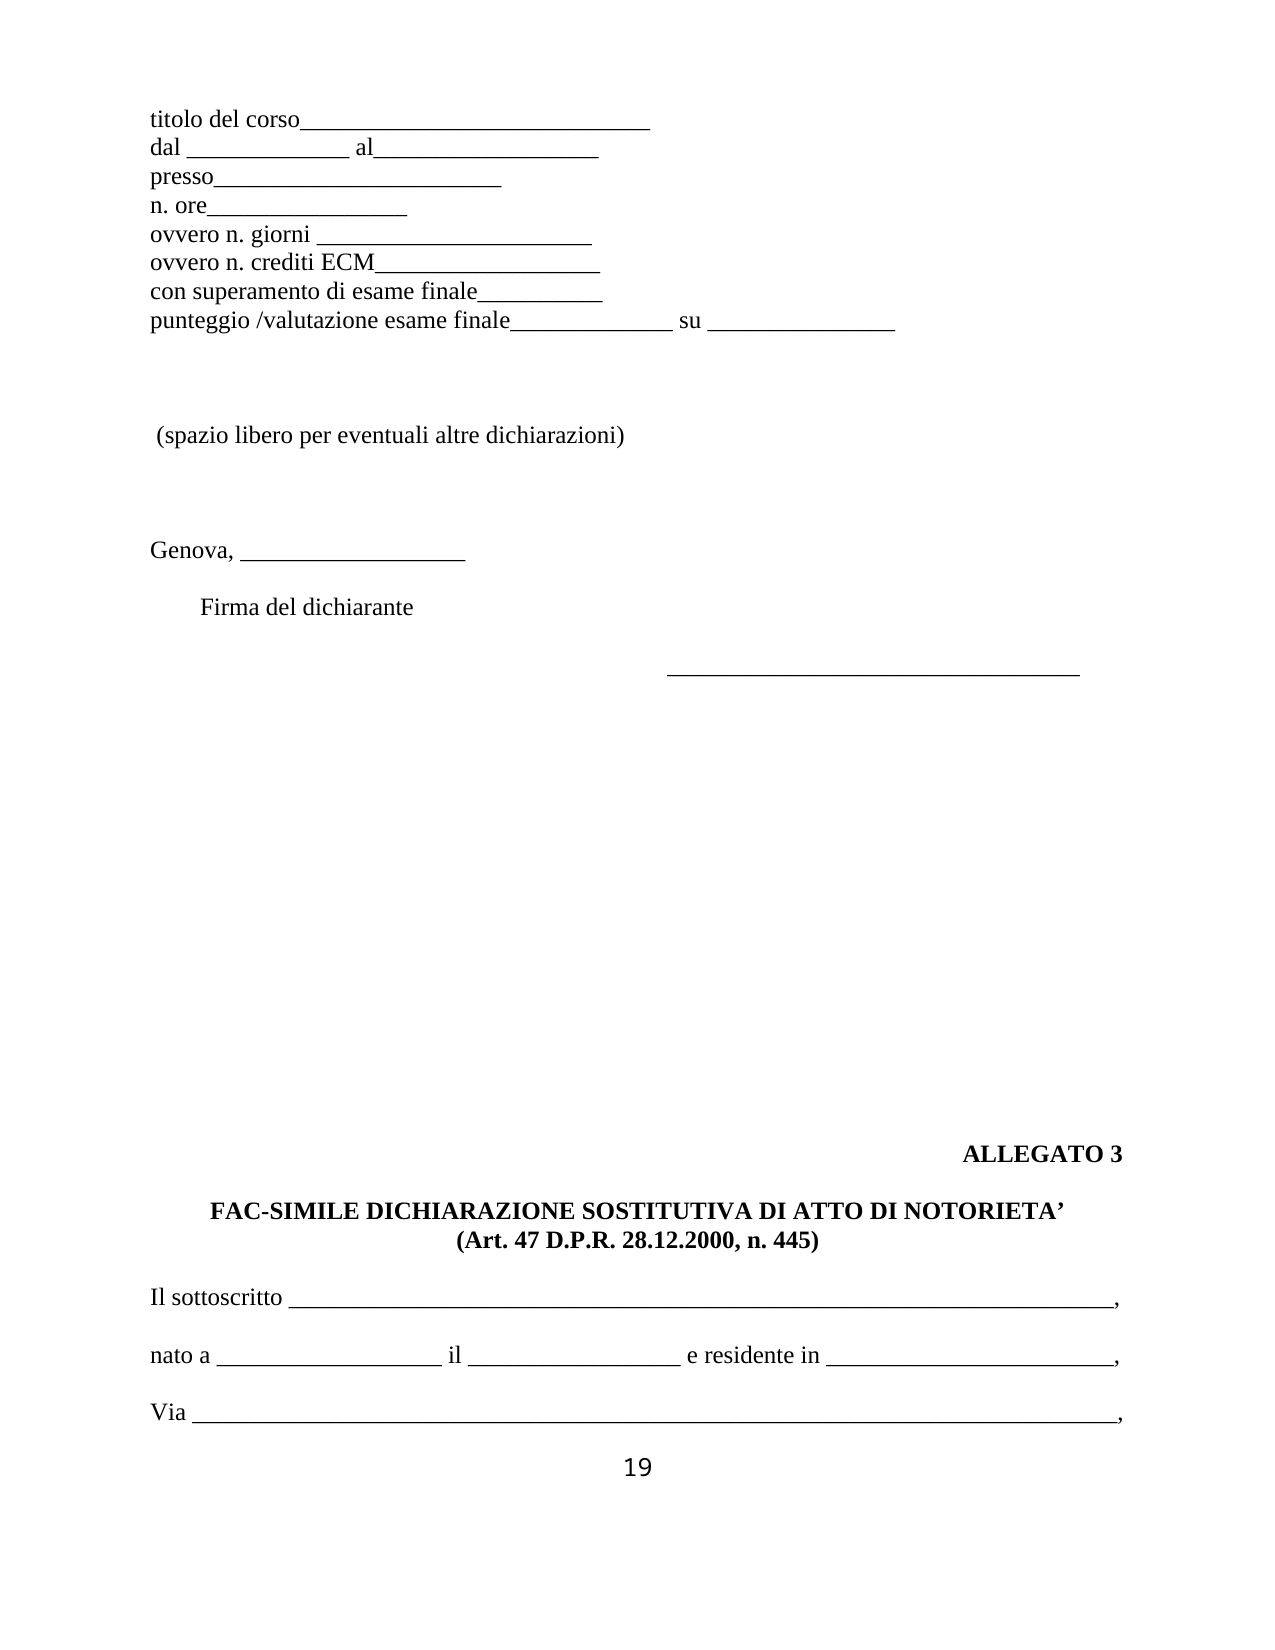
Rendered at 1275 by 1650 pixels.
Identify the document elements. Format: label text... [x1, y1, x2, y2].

text dal _____________ al__________________ [150, 132, 1125, 161]
text (spazio libero per eventuali altre dichiarazioni) [150, 420, 1125, 449]
text Genova, __________________ [150, 535, 1125, 564]
subtitle Firma del dichiarante [150, 592, 1125, 621]
text titolo del corso____________________________ [150, 104, 1125, 132]
text Via __________________________________________________________________________, [150, 1397, 1125, 1426]
text presso_______________________ [150, 161, 1125, 190]
text con superamento di esame finale__________ [150, 276, 1125, 305]
text _________________________________ [150, 621, 1125, 679]
text ALLEGATO 3 [962, 1139, 1125, 1167]
text n. ore________________ [150, 190, 1125, 219]
text ovvero n. giorni ______________________ [150, 219, 1125, 247]
text FAC-SIMILE DICHIARAZIONE SOSTITUTIVA DI ATTO DI NOTORIETA’ [150, 1196, 1125, 1225]
text nato a __________________ il _________________ e residente in _______________________, [150, 1340, 1125, 1369]
text ovvero n. crediti ECM__________________ [150, 247, 1125, 276]
text (Art. 47 D.P.R. 28.12.2000, n. 445) [150, 1225, 1125, 1254]
text Il sottoscritto __________________________________________________________________, [150, 1282, 1125, 1311]
text punteggio /valutazione esame finale_____________ su _______________ [150, 305, 1125, 334]
